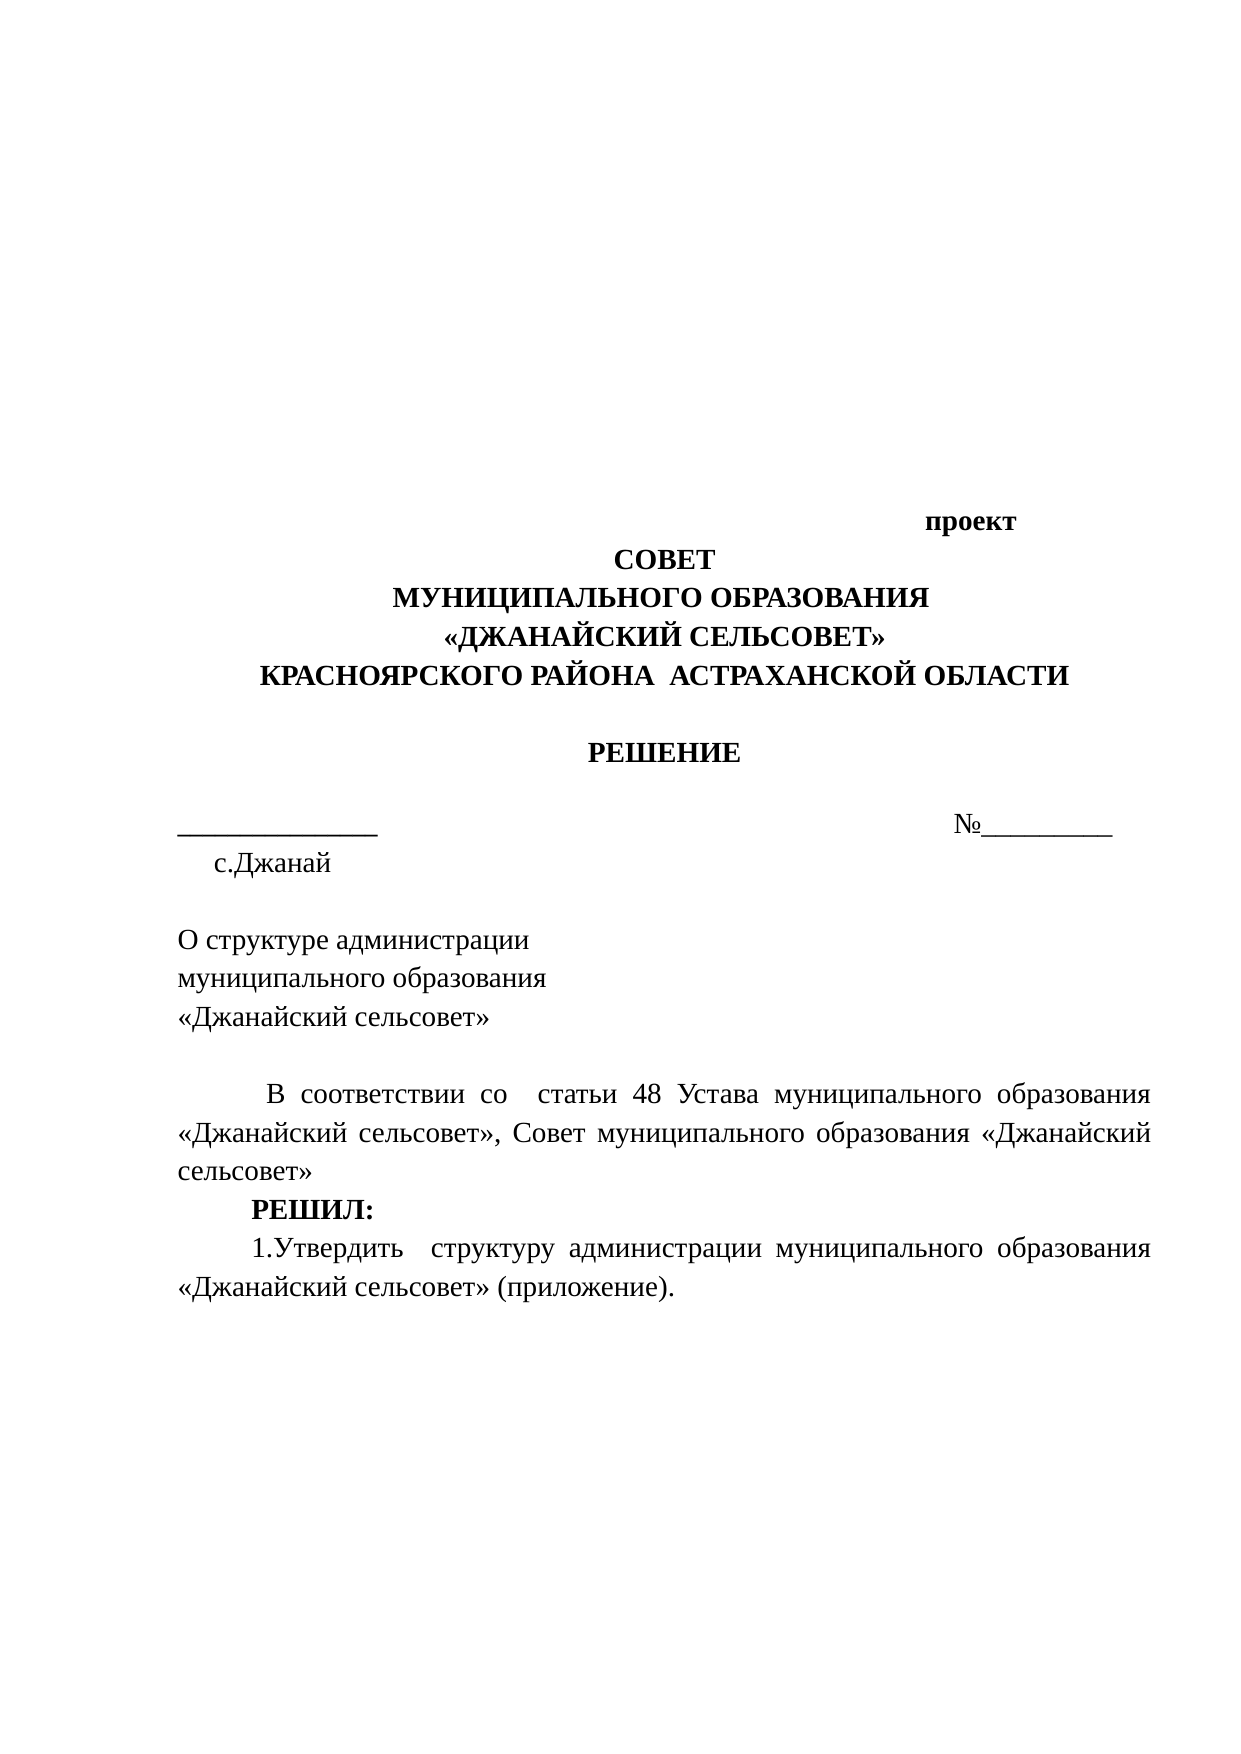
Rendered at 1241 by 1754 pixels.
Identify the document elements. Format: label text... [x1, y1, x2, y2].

text КРАСНОЯРСКОГО РАЙОНА АСТРАХАНСКОЙ ОБЛАСТИ [177, 658, 1152, 691]
text СОВЕТ [177, 542, 1152, 576]
text О структуре администрации [177, 922, 1152, 956]
text с.Джанай [177, 845, 1152, 878]
text РЕШИЛ: [177, 1192, 1152, 1225]
text 1.Утвердить структуру администрации муниципального образования «Джанайский сельсовет» (приложение). [177, 1230, 1152, 1302]
text ________________ №_________ [177, 806, 1152, 840]
text РЕШЕНИЕ [177, 735, 1152, 768]
text муниципального образования [177, 961, 1152, 994]
text «ДЖАНАЙСКИЙ СЕЛЬСОВЕТ» [177, 619, 1152, 653]
text проект [177, 503, 1152, 537]
text «Джанайский сельсовет» [177, 999, 1152, 1033]
text МУНИЦИПАЛЬНОГО ОБРАЗОВАНИЯ [177, 581, 1152, 614]
text В соответствии со статьи 48 Устава муниципального образования «Джанайский сельсовет», Совет муниципального образования «Джанайский сельсовет» [177, 1076, 1152, 1187]
